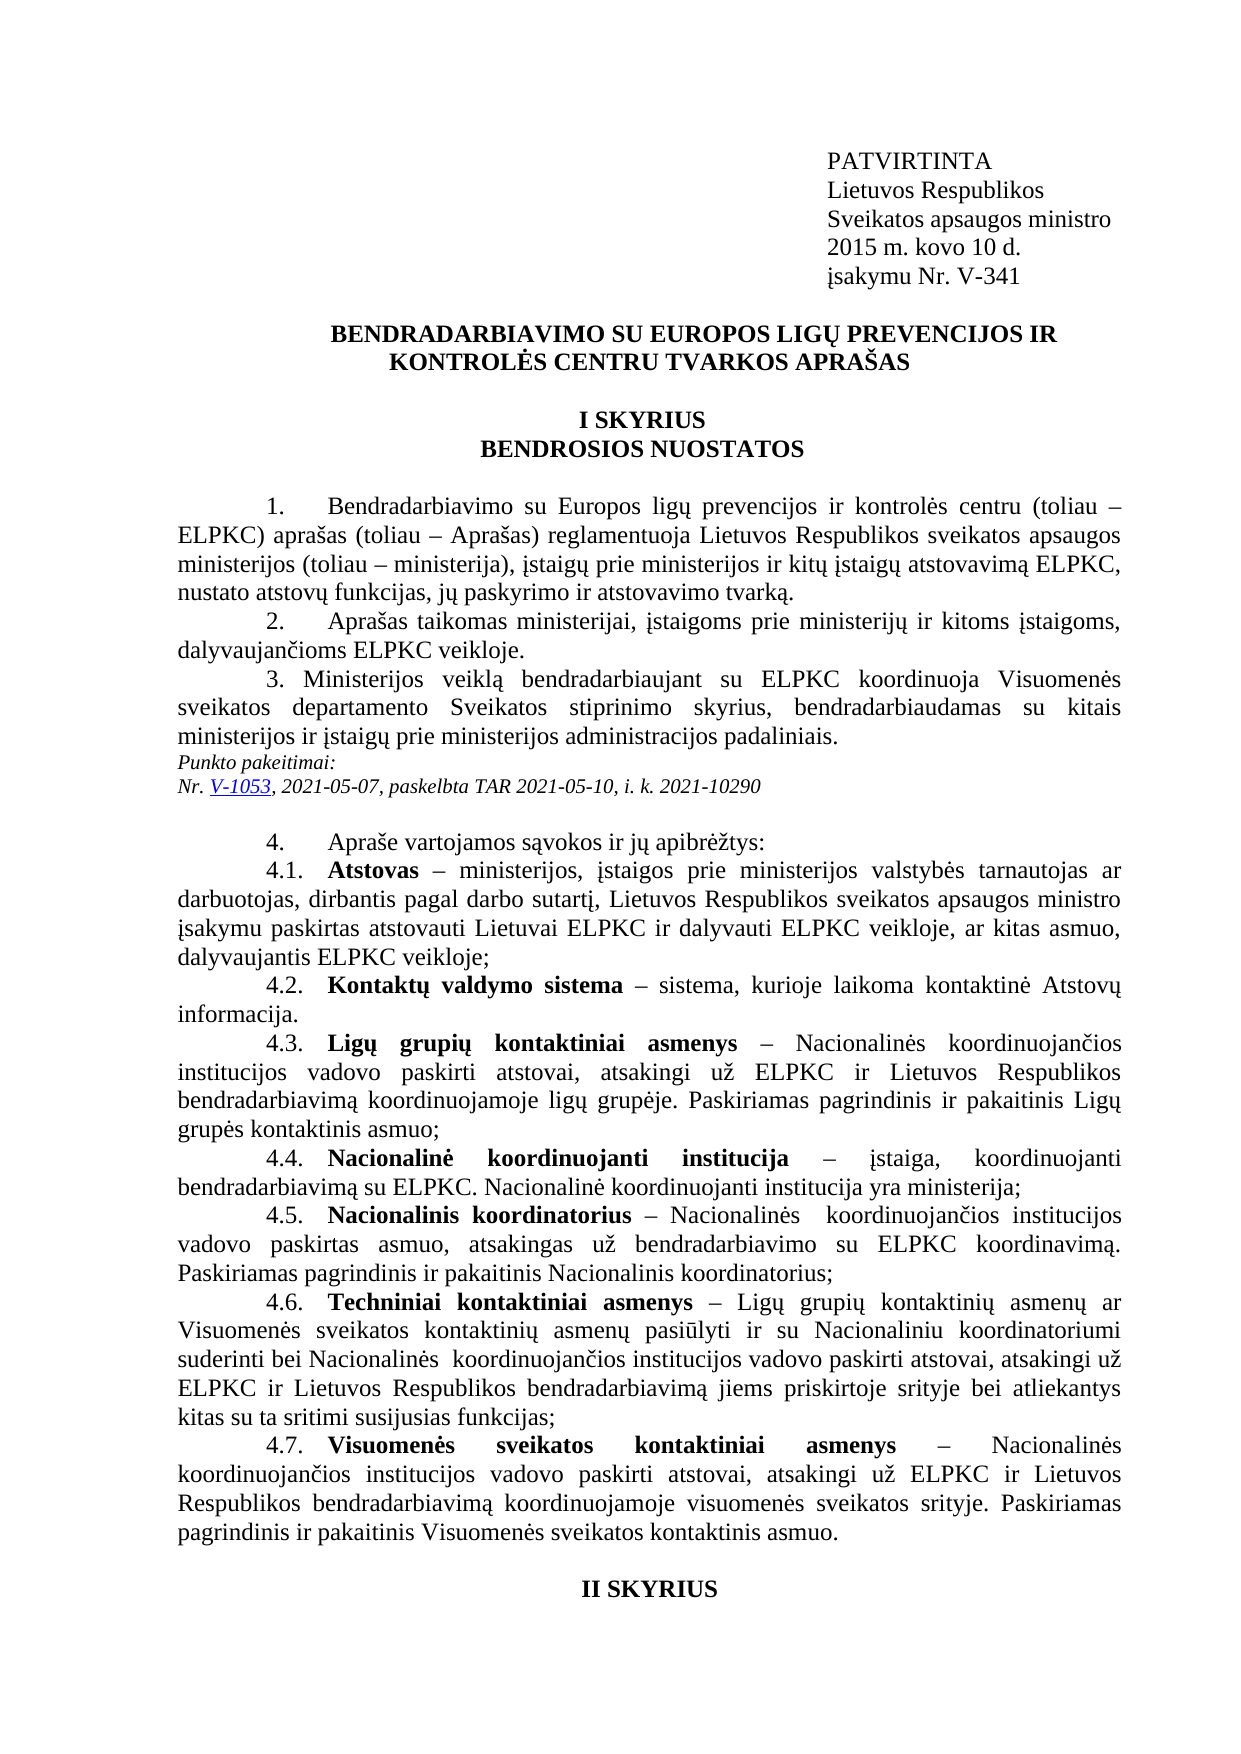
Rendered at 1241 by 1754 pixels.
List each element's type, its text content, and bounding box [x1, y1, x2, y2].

text 4. Apraše vartojamos sąvokos ir jų apibrėžtys: [177, 827, 1122, 856]
text Punkto pakeitimai: [177, 750, 1122, 774]
text 1. Bendradarbiavimo su Europos ligų prevencijos ir kontrolės centru (toliau – ELPKC) aprašas (toliau – Aprašas) reglamentuoja Lietuvos Respublikos sveikatos apsaugos ministerijos (toliau – ministerija), įstaigų prie ministerijos ir kitų įstaigų atstovavimą ELPKC, nustato atstovų funkcijas, jų paskyrimo ir atstovavimo tvarką. [177, 491, 1122, 606]
text Lietuvos Respublikos [177, 175, 1122, 204]
text PATVIRTINTA [177, 146, 1122, 175]
text 4.3. Ligų grupių kontaktiniai asmenys – Nacionalinės koordinuojančios institucijos vadovo paskirti atstovai, atsakingi už ELPKC ir Lietuvos Respublikos bendradarbiavimą koordinuojamoje ligų grupėje. Paskiriamas pagrindinis ir pakaitinis Ligų grupės kontaktinis asmuo; [177, 1028, 1122, 1143]
text 4.2. Kontaktų valdymo sistema – sistema, kurioje laikoma kontaktinė Atstovų informacija. [177, 971, 1122, 1028]
text įsakymu Nr. V-341 [177, 261, 1122, 290]
text I SKYRIUS [162, 405, 1122, 434]
text Sveikatos apsaugos ministro [177, 204, 1122, 232]
text 4.1. Atstovas – ministerijos, įstaigos prie ministerijos valstybės tarnautojas ar darbuotojas, dirbantis pagal darbo sutartį, Lietuvos Respublikos sveikatos apsaugos ministro įsakymu paskirtas atstovauti Lietuvai ELPKC ir dalyvauti ELPKC veikloje, ar kitas asmuo, dalyvaujantis ELPKC veikloje; [177, 856, 1122, 971]
text 3. Ministerijos veiklą bendradarbiaujant su ELPKC koordinuoja Visuomenės sveikatos departamento Sveikatos stiprinimo skyrius, bendradarbiaudamas su kitais ministerijos ir įstaigų prie ministerijos administracijos padaliniais. [177, 664, 1122, 750]
text 2015 m. kovo 10 d. [177, 232, 1122, 261]
text 4.6. Techniniai kontaktiniai asmenys – Ligų grupių kontaktinių asmenų ar Visuomenės sveikatos kontaktinių asmenų pasiūlyti ir su Nacionaliniu koordinatoriumi suderinti bei Nacionalinės koordinuojančios institucijos vadovo paskirti atstovai, atsakingi už ELPKC ir Lietuvos Respublikos bendradarbiavimą jiems priskirtoje srityje bei atliekantys kitas su ta sritimi susijusias funkcijas; [177, 1287, 1122, 1431]
text 2. Aprašas taikomas ministerijai, įstaigoms prie ministerijų ir kitoms įstaigoms, dalyvaujančioms ELPKC veikloje. [177, 606, 1122, 664]
text 4.7. Visuomenės sveikatos kontaktiniai asmenys – Nacionalinės koordinuojančios institucijos vadovo paskirti atstovai, atsakingi už ELPKC ir Lietuvos Respublikos bendradarbiavimą koordinuojamoje visuomenės sveikatos srityje. Paskiriamas pagrindinis ir pakaitinis Visuomenės sveikatos kontaktinis asmuo. [177, 1431, 1122, 1546]
text II SKYRIUS [177, 1574, 1122, 1603]
text Nr. V-1053, 2021-05-07, paskelbta TAR 2021-05-10, i. k. 2021-10290 [177, 774, 1122, 798]
text BENDRADARBIAVIMO SU EUROPOS LIGŲ PREVENCIJOS IR KONTROLĖS CENTRU TVARKOS APRAŠAS [177, 319, 1122, 376]
text 4.5. Nacionalinis koordinatorius – Nacionalinės koordinuojančios institucijos vadovo paskirtas asmuo, atsakingas už bendradarbiavimo su ELPKC koordinavimą. Paskiriamas pagrindinis ir pakaitinis Nacionalinis koordinatorius; [177, 1201, 1122, 1287]
text 4.4. Nacionalinė koordinuojanti institucija – įstaiga, koordinuojanti bendradarbiavimą su ELPKC. Nacionalinė koordinuojanti institucija yra ministerija; [177, 1143, 1122, 1201]
text BENDROSIOS NUOSTATOS [162, 434, 1122, 462]
